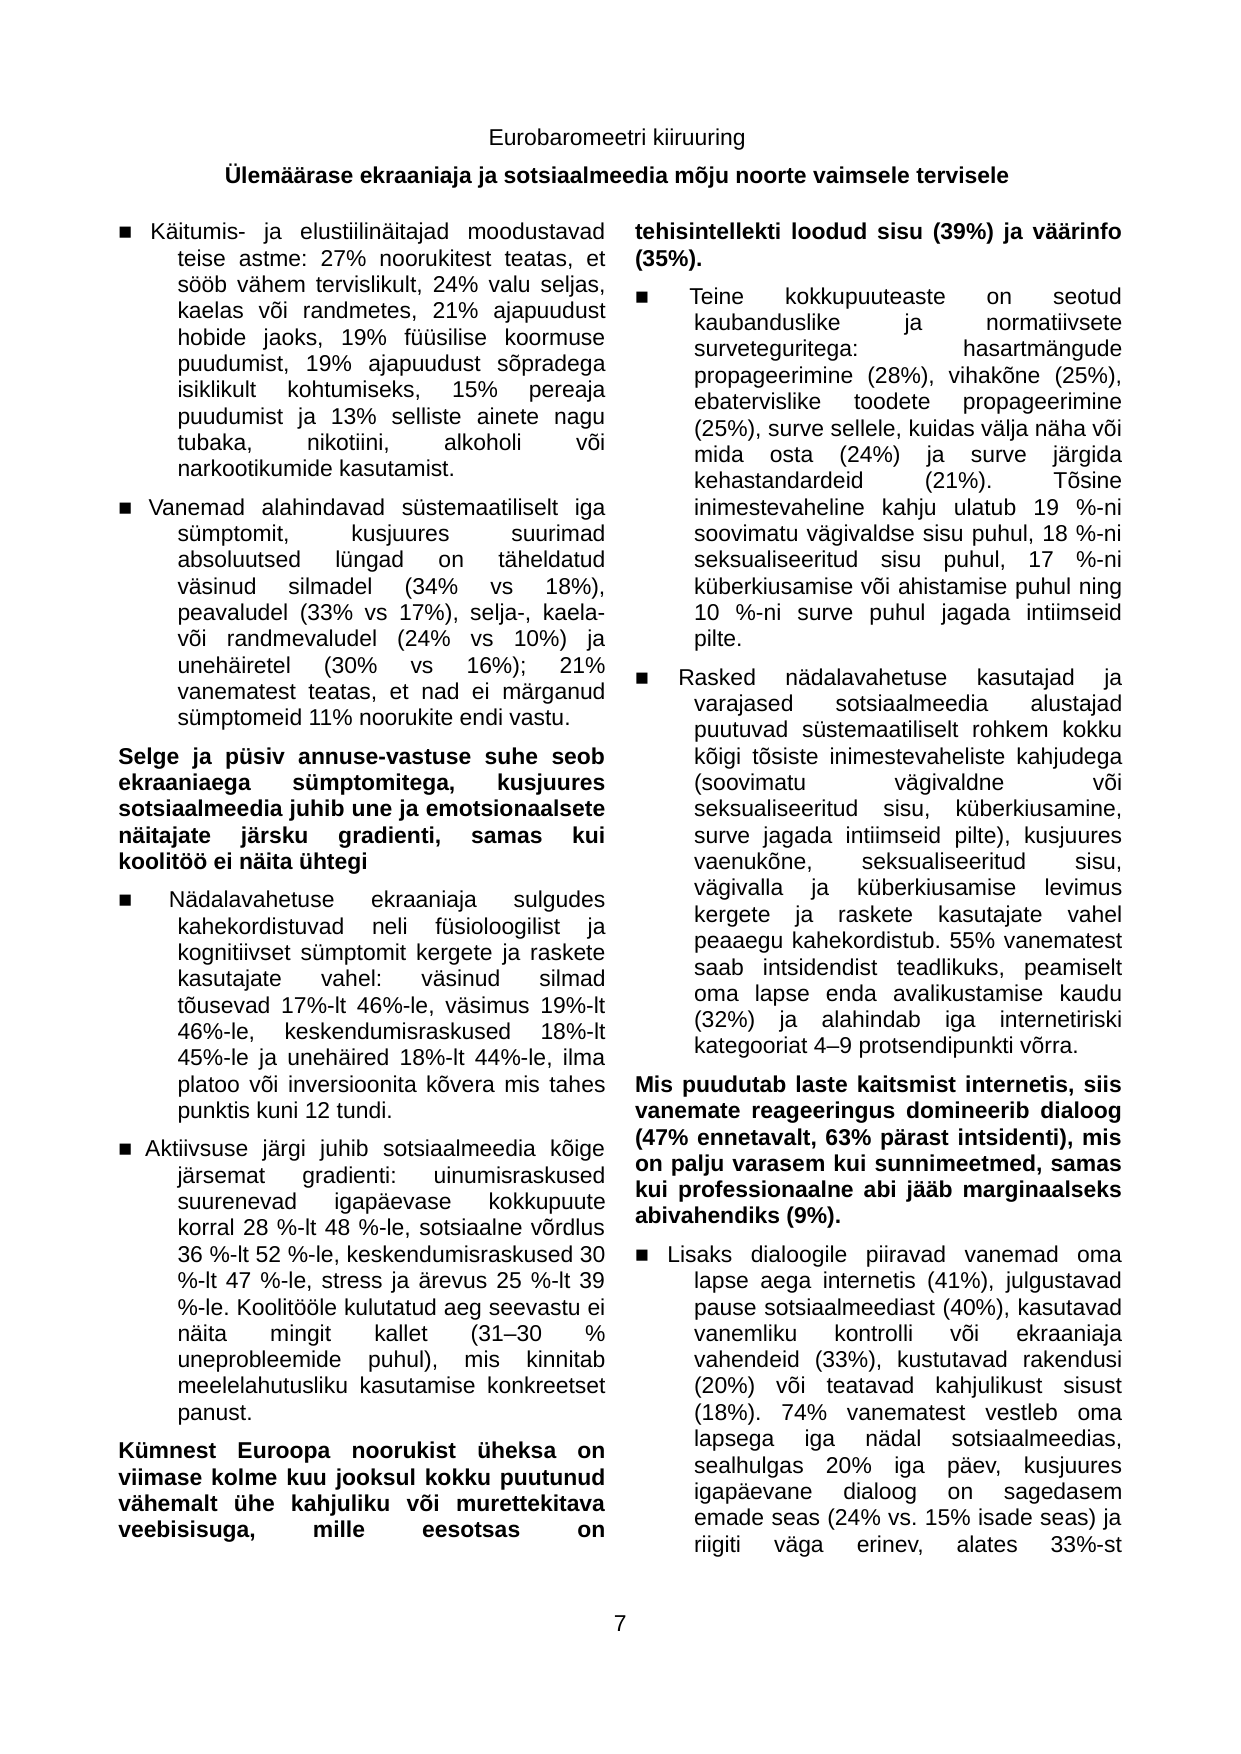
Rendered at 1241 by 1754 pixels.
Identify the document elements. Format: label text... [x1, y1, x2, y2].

text ■ Vanemad alahindavad süstemaatiliselt iga sümptomit, kusjuures suurimad absoluutsed lüngad on täheldatud väsinud silmadel (34% vs 18%), peavaludel (33% vs 17%), selja-, kaela- või randmevaludel (24% vs 10%) ja unehäiretel (30% vs 16%); 21% vanematest teatas, et nad ei märganud sümptomeid 11% noorukite endi vastu. [118, 493, 605, 731]
text Selge ja püsiv annuse-vastuse suhe seob ekraaniaega sümptomitega, kusjuures sotsiaalmeedia juhib une ja emotsionaalsete näitajate järsku gradienti, samas kui koolitöö ei näita ühtegi [118, 743, 605, 874]
text tehisintellekti loodud sisu (39%) ja väärinfo (35%). [635, 218, 1122, 271]
text ■ Aktiivsuse järgi juhib sotsiaalmeedia kõige järsemat gradienti: uinumisraskused suurenevad igapäevase kokkupuute korral 28 %-lt 48 %-le, sotsiaalne võrdlus 36 %-lt 52 %-le, keskendumisraskused 30 %-lt 47 %-le, stress ja ärevus 25 %-lt 39 %-le. Koolitööle kulutatud aeg seevastu ei näita mingit kallet (31–30 % uneprobleemide puhul), mis kinnitab meelelahutusliku kasutamise konkreetset panust. [118, 1135, 605, 1425]
text Kümnest Euroopa noorukist üheksa on viimase kolme kuu jooksul kokku puutunud vähemalt ühe kahjuliku või murettekitava veebisisuga, mille eesotsas on [118, 1437, 605, 1542]
text ■ Käitumis- ja elustiilinäitajad moodustavad teise astme: 27% noorukitest teatas, et sööb vähem tervislikult, 24% valu seljas, kaelas või randmetes, 21% ajapuudust hobide jaoks, 19% füüsilise koormuse puudumist, 19% ajapuudust sõpradega isiklikult kohtumiseks, 15% pereaja puudumist ja 13% selliste ainete nagu tubaka, nikotiini, alkoholi või narkootikumide kasutamist. [118, 218, 605, 482]
text ■ Lisaks dialoogile piiravad vanemad oma lapse aega internetis (41%), julgustavad pause sotsiaalmeediast (40%), kasutavad vanemliku kontrolli või ekraaniaja vahendeid (33%), kustutavad rakendusi (20%) või teatavad kahjulikust sisust (18%). 74% vanematest vestleb oma lapsega iga nädal sotsiaalmeedias, sealhulgas 20% iga päev, kusjuures igapäevane dialoog on sagedasem emade seas (24% vs. 15% isade seas) ja riigiti väga erinev, alates 33%-st [635, 1241, 1122, 1557]
text ■ Nädalavahetuse ekraaniaja sulgudes kahekordistuvad neli füsioloogilist ja kognitiivset sümptomit kergete ja raskete kasutajate vahel: väsinud silmad tõusevad 17%-lt 46%-le, väsimus 19%-lt 46%-le, keskendumisraskused 18%-lt 45%-le ja unehäired 18%-lt 44%-le, ilma platoo või inversioonita kõvera mis tahes punktis kuni 12 tundi. [118, 886, 605, 1123]
text Mis puudutab laste kaitsmist internetis, siis vanemate reageeringus domineerib dialoog (47% ennetavalt, 63% pärast intsidenti), mis on palju varasem kui sunnimeetmed, samas kui professionaalne abi jääb marginaalseks abivahendiks (9%). [635, 1071, 1122, 1229]
text ■ Rasked nädalavahetuse kasutajad ja varajased sotsiaalmeedia alustajad puutuvad süstemaatiliselt rohkem kokku kõigi tõsiste inimestevaheliste kahjudega (soovimatu vägivaldne või seksualiseeritud sisu, küberkiusamine, surve jagada intiimseid pilte), kusjuures vaenukõne, seksualiseeritud sisu, vägivalla ja küberkiusamise levimus kergete ja raskete kasutajate vahel peaaegu kahekordistub. 55% vanematest saab intsidendist teadlikuks, peamiselt oma lapse enda avalikustamise kaudu (32%) ja alahindab iga internetiriski kategooriat 4–9 protsendipunkti võrra. [635, 663, 1122, 1059]
text ■ Teine kokkupuuteaste on seotud kaubanduslike ja normatiivsete surveteguritega: hasartmängude propageerimine (28%), vihakõne (25%), ebatervislike toodete propageerimine (25%), surve sellele, kuidas välja näha või mida osta (24%) ja surve järgida kehastandardeid (21%). Tõsine inimestevaheline kahju ulatub 19 %-ni soovimatu vägivaldse sisu puhul, 18 %-ni seksualiseeritud sisu puhul, 17 %-ni küberkiusamise või ahistamise puhul ning 10 %-ni surve puhul jagada intiimseid pilte. [635, 283, 1122, 652]
